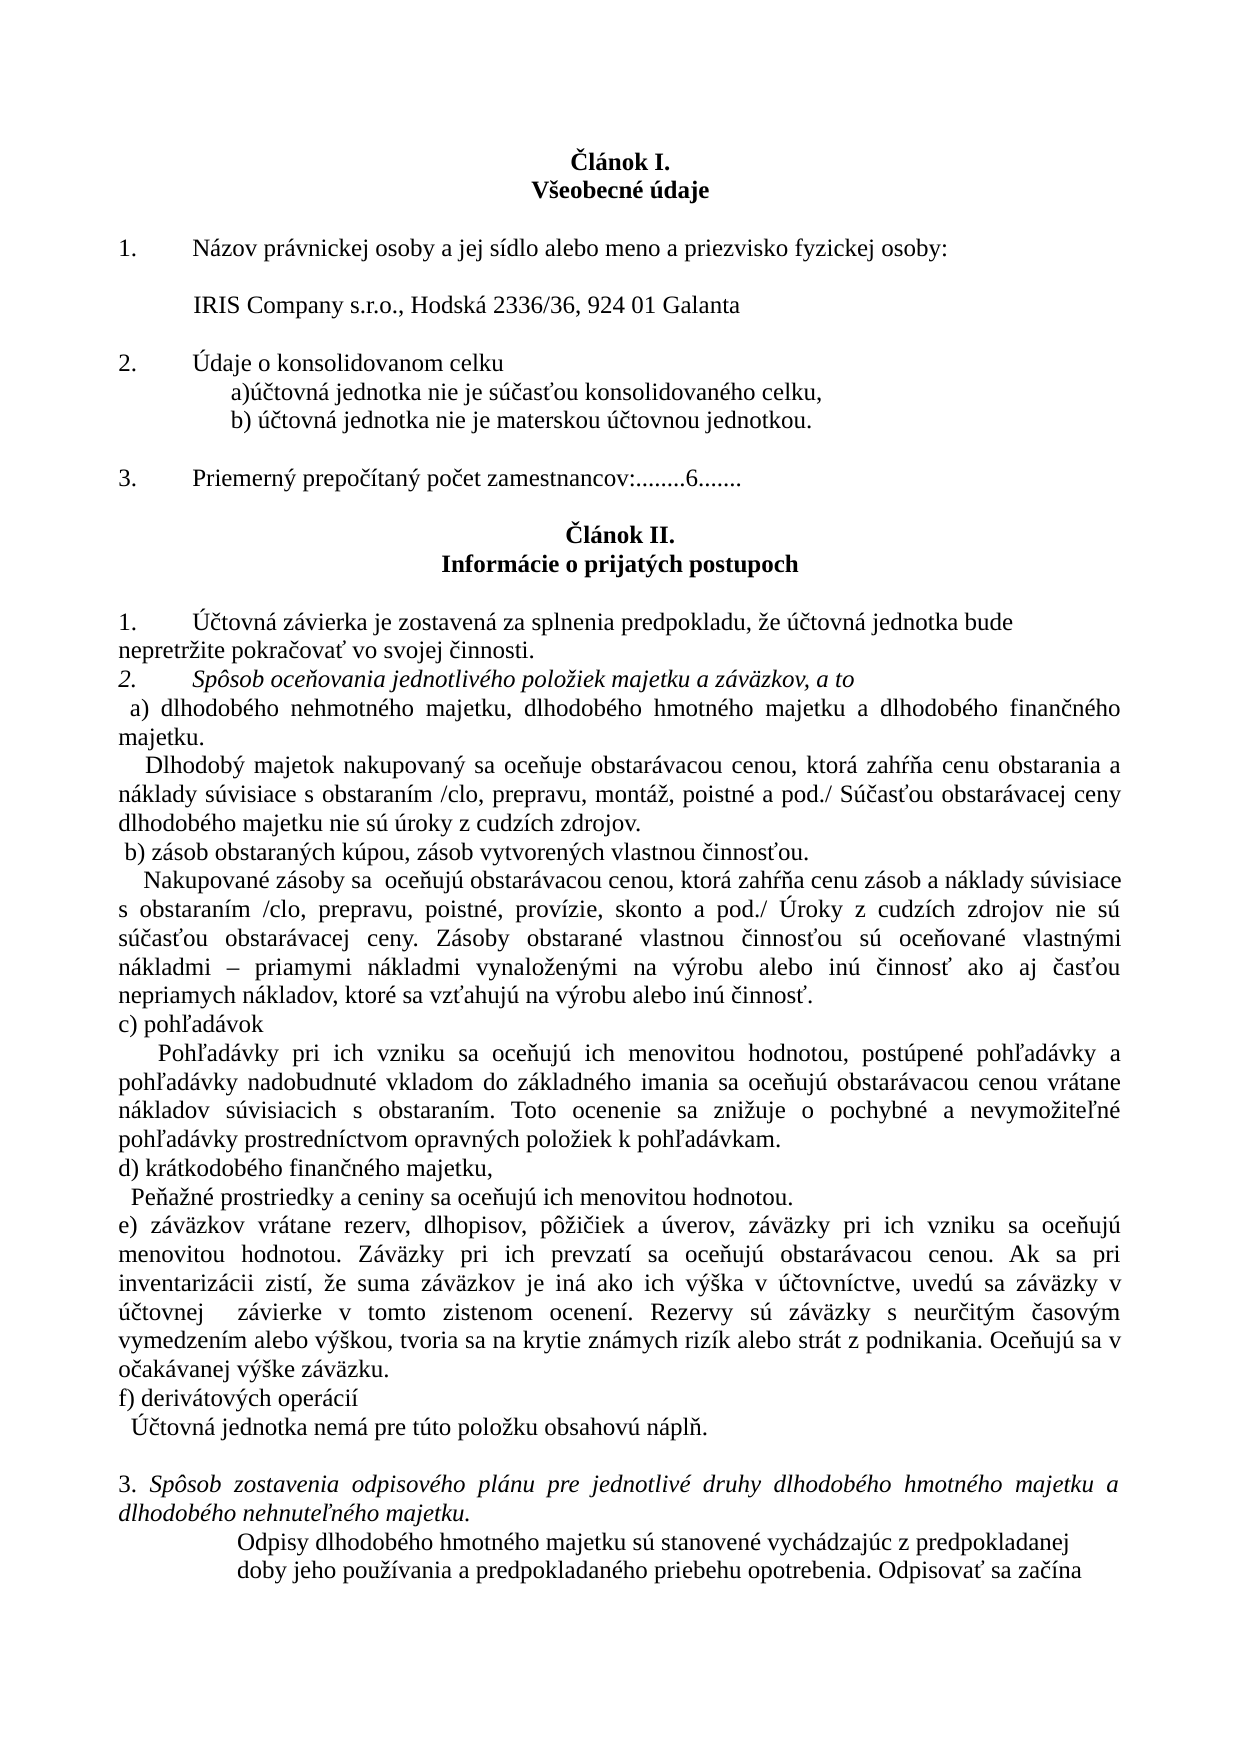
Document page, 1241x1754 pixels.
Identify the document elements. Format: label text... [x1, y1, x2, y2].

text Peňažné prostriedky a ceniny sa oceňujú ich menovitou hodnotou. [118, 1182, 1122, 1211]
text a) dlhodobého nehmotného majetku, dlhodobého hmotného majetku a dlhodobého finančného majetku. [118, 693, 1122, 751]
text Nakupované zásoby sa oceňujú obstarávacou cenou, ktorá zahŕňa cenu zásob a náklady súvisiace s obstaraním /clo, prepravu, poistné, provízie, skonto a pod./ Úroky z cudzích zdrojov nie sú súčasťou obstarávacej ceny. Zásoby obstarané vlastnou činnosťou sú oceňované vlastnými nákladmi – priamymi nákladmi vynaloženými na výrobu alebo inú činnosť ako aj časťou nepriamych nákladov, ktoré sa vzťahujú na výrobu alebo inú činnosť. [118, 866, 1122, 1009]
text Dlhodobý majetok nakupovaný sa oceňuje obstarávacou cenou, ktorá zahŕňa cenu obstarania a náklady súvisiace s obstaraním /clo, prepravu, montáž, poistné a pod./ Súčasťou obstarávacej ceny dlhodobého majetku nie sú úroky z cudzích zdrojov. [118, 751, 1122, 837]
text b) zásob obstaraných kúpou, zásob vytvorených vlastnou činnosťou. [118, 837, 1122, 866]
list Účtovná závierka je zostavená za splnenia predpokladu, že účtovná jednotka bude [118, 607, 1122, 636]
text Článok I. [118, 147, 1122, 176]
list Priemerný prepočítaný počet zamestnancov:........6....... [118, 463, 1122, 492]
text Článok II. [118, 521, 1122, 549]
text IRIS Company s.r.o., Hodská 2336/36, 924 01 Galanta [118, 291, 1122, 319]
text e) záväzkov vrátane rezerv, dlhopisov, pôžičiek a úverov, záväzky pri ich vzniku sa oceňujú menovitou hodnotou. Záväzky pri ich prevzatí sa oceňujú obstarávacou cenou. Ak sa pri inventarizácii zistí, že suma záväzkov je iná ako ich výška v účtovníctve, uvedú sa záväzky v účtovnej závierke v tomto zistenom ocenení. Rezervy sú záväzky s neurčitým časovým vymedzením alebo výškou, tvoria sa na krytie známych rizík alebo strát z podnikania. Oceňujú sa v očakávanej výške záväzku. [118, 1211, 1122, 1383]
list Názov právnickej osoby a jej sídlo alebo meno a priezvisko fyzickej osoby: [118, 233, 1122, 262]
text Pohľadávky pri ich vzniku sa oceňujú ich menovitou hodnotou, postúpené pohľadávky a pohľadávky nadobudnuté vkladom do základného imania sa oceňujú obstarávacou cenou vrátane nákladov súvisiacich s obstaraním. Toto ocenenie sa znižuje o pochybné a nevymožiteľné pohľadávky prostredníctvom opravných položiek k pohľadávkam. [118, 1038, 1122, 1153]
text Informácie o prijatých postupoch [118, 549, 1122, 578]
text a)účtovná jednotka nie je súčasťou konsolidovaného celku, [118, 377, 1122, 406]
text b) účtovná jednotka nie je materskou účtovnou jednotkou. [118, 406, 1122, 434]
text nepretržite pokračovať vo svojej činnosti. [118, 636, 1122, 664]
text Všeobecné údaje [118, 176, 1122, 204]
text Odpisy dlhodobého hmotného majetku sú stanovené vychádzajúc z predpokladanej [118, 1527, 1122, 1556]
text 3. Spôsob zostavenia odpisového plánu pre jednotlivé druhy dlhodobého hmotného majetku a dlhodobého nehnuteľného majetku. [118, 1469, 1122, 1527]
text f) derivátových operácií [118, 1383, 1122, 1412]
text doby jeho používania a predpokladaného priebehu opotrebenia. Odpisovať sa začína [118, 1556, 1122, 1584]
list Údaje o konsolidovanom celku [118, 348, 1122, 377]
text d) krátkodobého finančného majetku, [118, 1153, 1122, 1182]
text Účtovná jednotka nemá pre túto položku obsahovú náplň. [118, 1412, 1122, 1441]
list Spôsob oceňovania jednotlivého položiek majetku a záväzkov, a to [118, 664, 1122, 693]
text c) pohľadávok [118, 1009, 1122, 1038]
